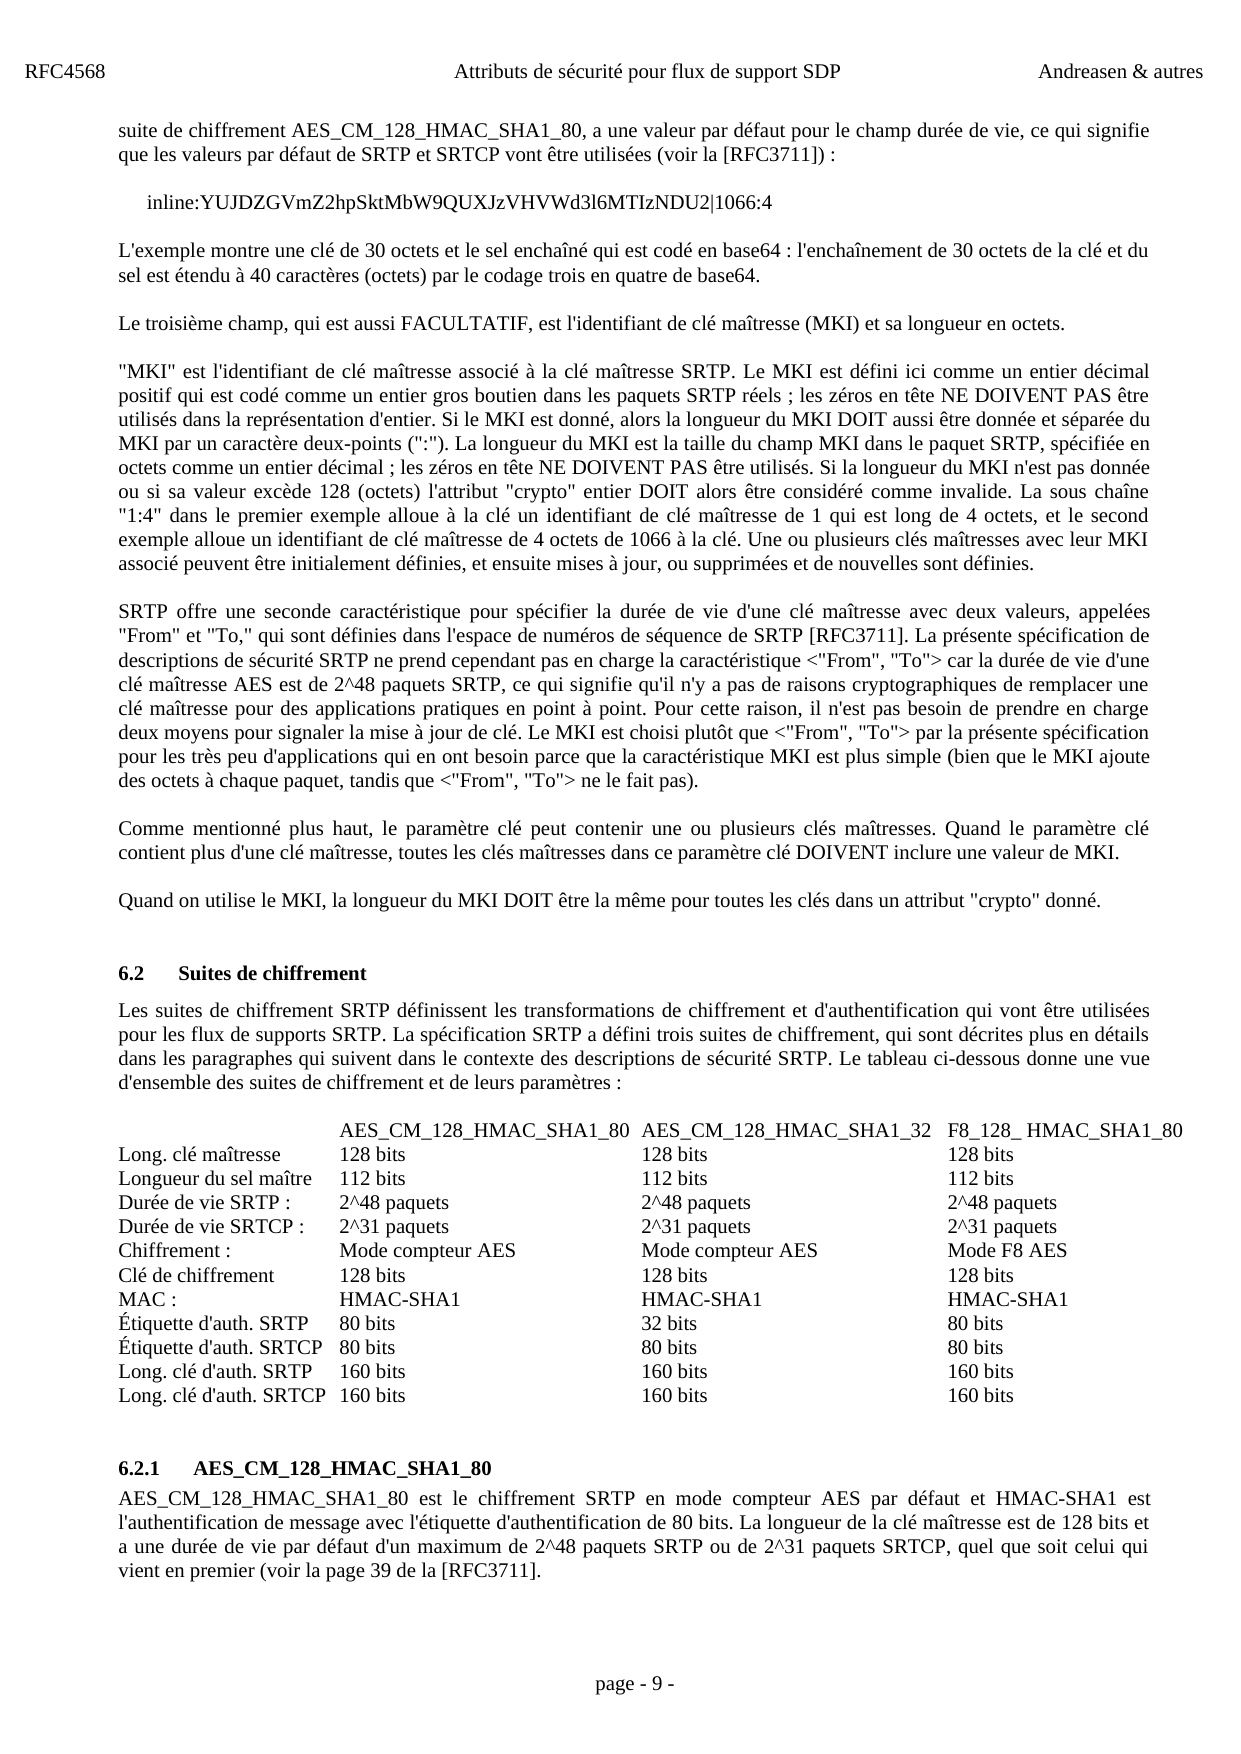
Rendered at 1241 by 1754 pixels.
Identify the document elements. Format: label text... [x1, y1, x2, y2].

table_cell Longueur du sel maître [118, 1166, 339, 1190]
text inline:YUJDZGVmZ2hpSktMbW9QUXJzVHVWd3l6MTIzNDU2|1066:4 [147, 190, 1152, 214]
text L'exemple montre une clé de 30 octets et le sel enchaîné qui est codé en base64 : l'enchaînement de 30 octets de la clé et du sel est étendu à 40 caractères (octets) par le codage trois en quatre de base64. [118, 238, 1152, 287]
table_cell Mode F8 AES [947, 1239, 1195, 1262]
table_cell Clé de chiffrement [118, 1263, 339, 1287]
table_cell 80 bits [339, 1335, 641, 1359]
table_cell 2^48 paquets [339, 1190, 641, 1214]
table_cell Durée de vie SRTCP : [118, 1214, 339, 1238]
text Le troisième champ, qui est aussi FACULTATIF, est l'identifiant de clé maîtresse (MKI) et sa longueur en octets. [118, 311, 1152, 335]
table_cell 112 bits [339, 1166, 641, 1190]
table_cell 80 bits [947, 1311, 1195, 1335]
table_cell HMAC-SHA1 [947, 1287, 1195, 1311]
table_cell 128 bits [339, 1142, 641, 1166]
text Les suites de chiffrement SRTP définissent les transformations de chiffrement et d'authentification qui vont être utilisées pour les flux de supports SRTP. La spécification SRTP a défini trois suites de chiffrement, qui sont décrites plus en détails dans les paragraphes qui suivent dans le contexte des descriptions de sécurité SRTP. Le tableau ci-dessous donne une vue d'ensemble des suites de chiffrement et de leurs paramètres : [118, 998, 1152, 1094]
table_cell 80 bits [641, 1335, 947, 1359]
table_cell Long. clé maîtresse [118, 1142, 339, 1166]
table_cell 128 bits [641, 1263, 947, 1287]
table_header AES_CM_128_HMAC_SHA1_32 [641, 1118, 947, 1142]
text "MKI" est l'identifiant de clé maîtresse associé à la clé maîtresse SRTP. Le MKI est défini ici comme un entier décimal positif qui est codé comme un entier gros boutien dans les paquets SRTP réels ; les zéros en tête NE DOIVENT PAS être utilisés dans la représentation d'entier. Si le MKI est donné, alors la longueur du MKI DOIT aussi être donnée et séparée du MKI par un caractère deux-points (":"). La longueur du MKI est la taille du champ MKI dans le paquet SRTP, spécifiée en octets comme un entier décimal ; les zéros en tête NE DOIVENT PAS être utilisés. Si la longueur du MKI n'est pas donnée ou si sa valeur excède 128 (octets) l'attribut "crypto" entier DOIT alors être considéré comme invalide. La sous chaîne "1:4" dans le premier exemple alloue à la clé un identifiant de clé maîtresse de 1 qui est long de 4 octets, et le second exemple alloue un identifiant de clé maîtresse de 4 octets de 1066 à la clé. Une ou plusieurs clés maîtresses avec leur MKI associé peuvent être initialement définies, et ensuite mises à jour, ou supprimées et de nouvelles sont définies. [118, 359, 1152, 575]
text AES_CM_128_HMAC_SHA1_80 est le chiffrement SRTP en mode compteur AES par défaut et HMAC-SHA1 est l'authentification de message avec l'étiquette d'authentification de 80 bits. La longueur de la clé maîtresse est de 128 bits et a une durée de vie par défaut d'un maximum de 2^48 paquets SRTP ou de 2^31 paquets SRTCP, quel que soit celui qui vient en premier (voir la page 39 de la [RFC3711]. [118, 1486, 1152, 1582]
text Quand on utilise le MKI, la longueur du MKI DOIT être la même pour toutes les clés dans un attribut "crypto" donné. [118, 888, 1152, 912]
table_cell 128 bits [947, 1142, 1195, 1166]
table_cell 2^48 paquets [641, 1190, 947, 1214]
table_cell 160 bits [947, 1359, 1195, 1383]
table_cell 2^31 paquets [947, 1214, 1195, 1238]
table_cell 128 bits [641, 1142, 947, 1166]
table_cell 160 bits [339, 1359, 641, 1383]
text suite de chiffrement AES_CM_128_HMAC_SHA1_80, a une valeur par défaut pour le champ durée de vie, ce qui signifie que les valeurs par défaut de SRTP et SRTCP vont être utilisées (voir la [RFC3711]) : [118, 118, 1152, 166]
table_cell 160 bits [339, 1383, 641, 1407]
subtitle 6.2.1 AES_CM_128_HMAC_SHA1_80 [118, 1456, 1152, 1480]
table_cell 2^31 paquets [339, 1214, 641, 1238]
table_cell Durée de vie SRTP : [118, 1190, 339, 1214]
table_cell 128 bits [947, 1263, 1195, 1287]
table_header [118, 1118, 339, 1142]
table_cell HMAC-SHA1 [339, 1287, 641, 1311]
table_cell 32 bits [641, 1311, 947, 1335]
table_cell 112 bits [641, 1166, 947, 1190]
table_cell Mode compteur AES [339, 1239, 641, 1262]
table_cell 80 bits [339, 1311, 641, 1335]
table_cell 2^48 paquets [947, 1190, 1195, 1214]
table_cell Mode compteur AES [641, 1239, 947, 1262]
text SRTP offre une seconde caractéristique pour spécifier la durée de vie d'une clé maîtresse avec deux valeurs, appelées "From" et "To," qui sont définies dans l'espace de numéros de séquence de SRTP [RFC3711]. La présente spécification de descriptions de sécurité SRTP ne prend cependant pas en charge la caractéristique <"From", "To"> car la durée de vie d'une clé maîtresse AES est de 2^48 paquets SRTP, ce qui signifie qu'il n'y a pas de raisons cryptographiques de remplacer une clé maîtresse pour des applications pratiques en point à point. Pour cette raison, il n'est pas besoin de prendre en charge deux moyens pour signaler la mise à jour de clé. Le MKI est choisi plutôt que <"From", "To"> par la présente spécification pour les très peu d'applications qui en ont besoin parce que la caractéristique MKI est plus simple (bien que le MKI ajoute des octets à chaque paquet, tandis que <"From", "To"> ne le fait pas). [118, 599, 1152, 792]
table_cell Long. clé d'auth. SRTCP [118, 1383, 339, 1407]
table_cell 160 bits [641, 1383, 947, 1407]
table_cell 160 bits [641, 1359, 947, 1383]
subtitle 6.2 Suites de chiffrement [118, 961, 1152, 985]
table_cell Chiffrement : [118, 1239, 339, 1262]
table_cell 128 bits [339, 1263, 641, 1287]
table_cell 160 bits [947, 1383, 1195, 1407]
table_header AES_CM_128_HMAC_SHA1_80 [339, 1118, 641, 1142]
table_cell Long. clé d'auth. SRTP [118, 1359, 339, 1383]
table_cell 112 bits [947, 1166, 1195, 1190]
table_cell 2^31 paquets [641, 1214, 947, 1238]
table_cell MAC : [118, 1287, 339, 1311]
table_cell 80 bits [947, 1335, 1195, 1359]
table_header F8_128_ HMAC_SHA1_80 [947, 1118, 1195, 1142]
table_cell Étiquette d'auth. SRTP [118, 1311, 339, 1335]
table_cell HMAC-SHA1 [641, 1287, 947, 1311]
table_cell Étiquette d'auth. SRTCP [118, 1335, 339, 1359]
text Comme mentionné plus haut, le paramètre clé peut contenir une ou plusieurs clés maîtresses. Quand le paramètre clé contient plus d'une clé maîtresse, toutes les clés maîtresses dans ce paramètre clé DOIVENT inclure une valeur de MKI. [118, 816, 1152, 864]
